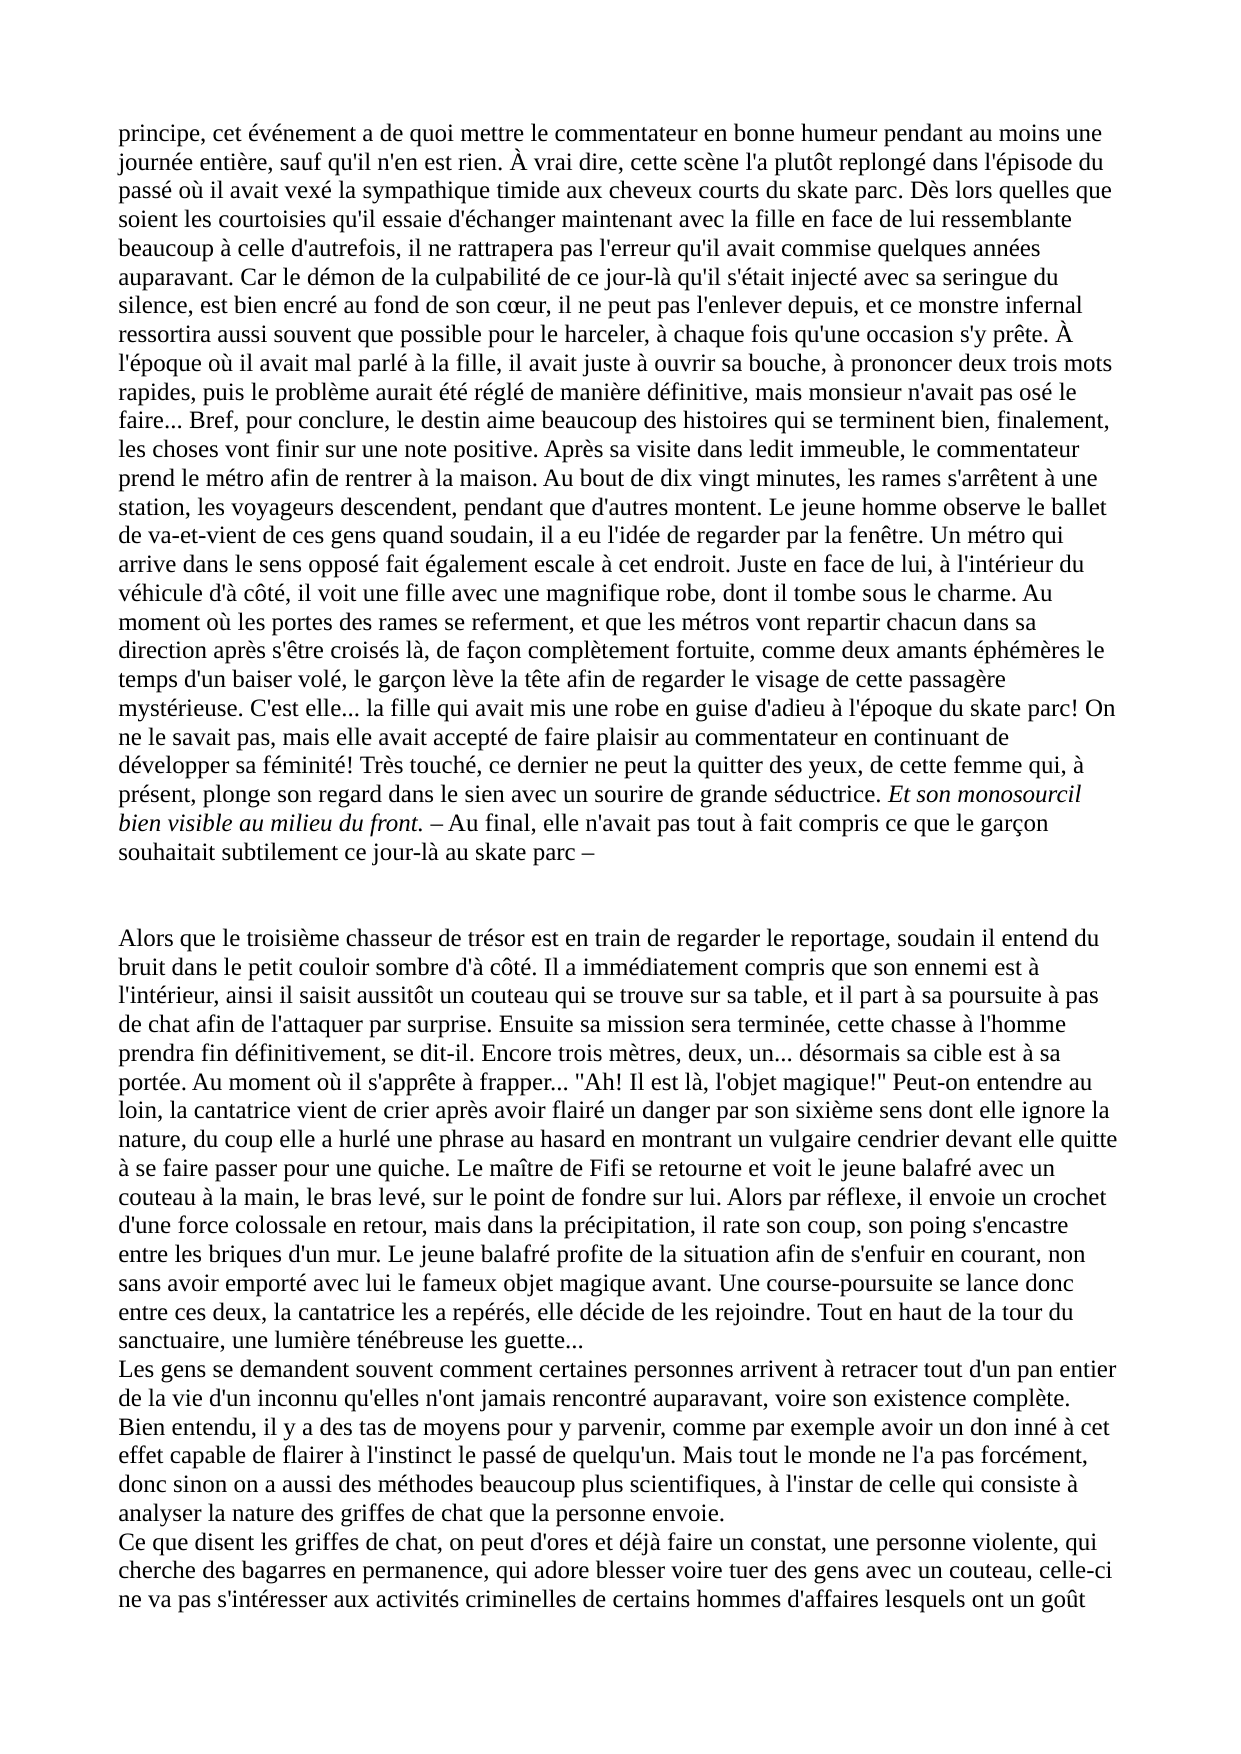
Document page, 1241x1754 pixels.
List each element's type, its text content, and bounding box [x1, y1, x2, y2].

text Alors que le troisième chasseur de trésor est en train de regarder le reportage, soudain il entend du bruit dans le petit couloir sombre d'à côté. Il a immédiatement compris que son ennemi est à l'intérieur, ainsi il saisit aussitôt un couteau qui se trouve sur sa table, et il part à sa poursuite à pas de chat afin de l'attaquer par surprise. Ensuite sa mission sera terminée, cette chasse à l'homme prendra fin définitivement, se dit-il. Encore trois mètres, deux, un... désormais sa cible est à sa portée. Au moment où il s'apprête à frapper... ''Ah! Il est là, l'objet magique!'' Peut-on entendre au loin, la cantatrice vient de crier après avoir flairé un danger par son sixième sens dont elle ignore la nature, du coup elle a hurlé une phrase au hasard en montrant un vulgaire cendrier devant elle quitte à se faire passer pour une quiche. Le maître de Fifi se retourne et voit le jeune balafré avec un couteau à la main, le bras levé, sur le point de fondre sur lui. Alors par réflexe, il envoie un crochet d'une force colossale en retour, mais dans la précipitation, il rate son coup, son poing s'encastre entre les briques d'un mur. Le jeune balafré profite de la situation afin de s'enfuir en courant, non sans avoir emporté avec lui le fameux objet magique avant. Une course-poursuite se lance donc entre ces deux, la cantatrice les a repérés, elle décide de les rejoindre. Tout en haut de la tour du sanctuaire, une lumière ténébreuse les guette... [118, 923, 1122, 1354]
text Ce que disent les griffes de chat, on peut d'ores et déjà faire un constat, une personne violente, qui cherche des bagarres en permanence, qui adore blesser voire tuer des gens avec un couteau, celle-ci ne va pas s'intéresser aux activités criminelles de certains hommes d'affaires lesquels ont un goût [118, 1527, 1122, 1613]
text principe, cet événement a de quoi mettre le commentateur en bonne humeur pendant au moins une journée entière, sauf qu'il n'en est rien. À vrai dire, cette scène l'a plutôt replongé dans l'épisode du passé où il avait vexé la sympathique timide aux cheveux courts du skate parc. Dès lors quelles que soient les courtoisies qu'il essaie d'échanger maintenant avec la fille en face de lui ressemblante beaucoup à celle d'autrefois, il ne rattrapera pas l'erreur qu'il avait commise quelques années auparavant. Car le démon de la culpabilité de ce jour-là qu'il s'était injecté avec sa seringue du silence, est bien encré au fond de son cœur, il ne peut pas l'enlever depuis, et ce monstre infernal ressortira aussi souvent que possible pour le harceler, à chaque fois qu'une occasion s'y prête. À l'époque où il avait mal parlé à la fille, il avait juste à ouvrir sa bouche, à prononcer deux trois mots rapides, puis le problème aurait été réglé de manière définitive, mais monsieur n'avait pas osé le faire... Bref, pour conclure, le destin aime beaucoup des histoires qui se terminent bien, finalement, les choses vont finir sur une note positive. Après sa visite dans ledit immeuble, le commentateur prend le métro afin de rentrer à la maison. Au bout de dix vingt minutes, les rames s'arrêtent à une station, les voyageurs descendent, pendant que d'autres montent. Le jeune homme observe le ballet de va-et-vient de ces gens quand soudain, il a eu l'idée de regarder par la fenêtre. Un métro qui arrive dans le sens opposé fait également escale à cet endroit. Juste en face de lui, à l'intérieur du véhicule d'à côté, il voit une fille avec une magnifique robe, dont il tombe sous le charme. Au moment où les portes des rames se referment, et que les métros vont repartir chacun dans sa direction après s'être croisés là, de façon complètement fortuite, comme deux amants éphémères le temps d'un baiser volé, le garçon lève la tête afin de regarder le visage de cette passagère mystérieuse. C'est elle... la fille qui avait mis une robe en guise d'adieu à l'époque du skate parc! On ne le savait pas, mais elle avait accepté de faire plaisir au commentateur en continuant de développer sa féminité! Très touché, ce dernier ne peut la quitter des yeux, de cette femme qui, à présent, plonge son regard dans le sien avec un sourire de grande séductrice. Et son monosourcil bien visible au milieu du front. – Au final, elle n'avait pas tout à fait compris ce que le garçon souhaitait subtilement ce jour-là au skate parc – [118, 118, 1122, 866]
text Les gens se demandent souvent comment certaines personnes arrivent à retracer tout d'un pan entier de la vie d'un inconnu qu'elles n'ont jamais rencontré auparavant, voire son existence complète. Bien entendu, il y a des tas de moyens pour y parvenir, comme par exemple avoir un don inné à cet effet capable de flairer à l'instinct le passé de quelqu'un. Mais tout le monde ne l'a pas forcément, donc sinon on a aussi des méthodes beaucoup plus scientifiques, à l'instar de celle qui consiste à analyser la nature des griffes de chat que la personne envoie. [118, 1354, 1122, 1527]
